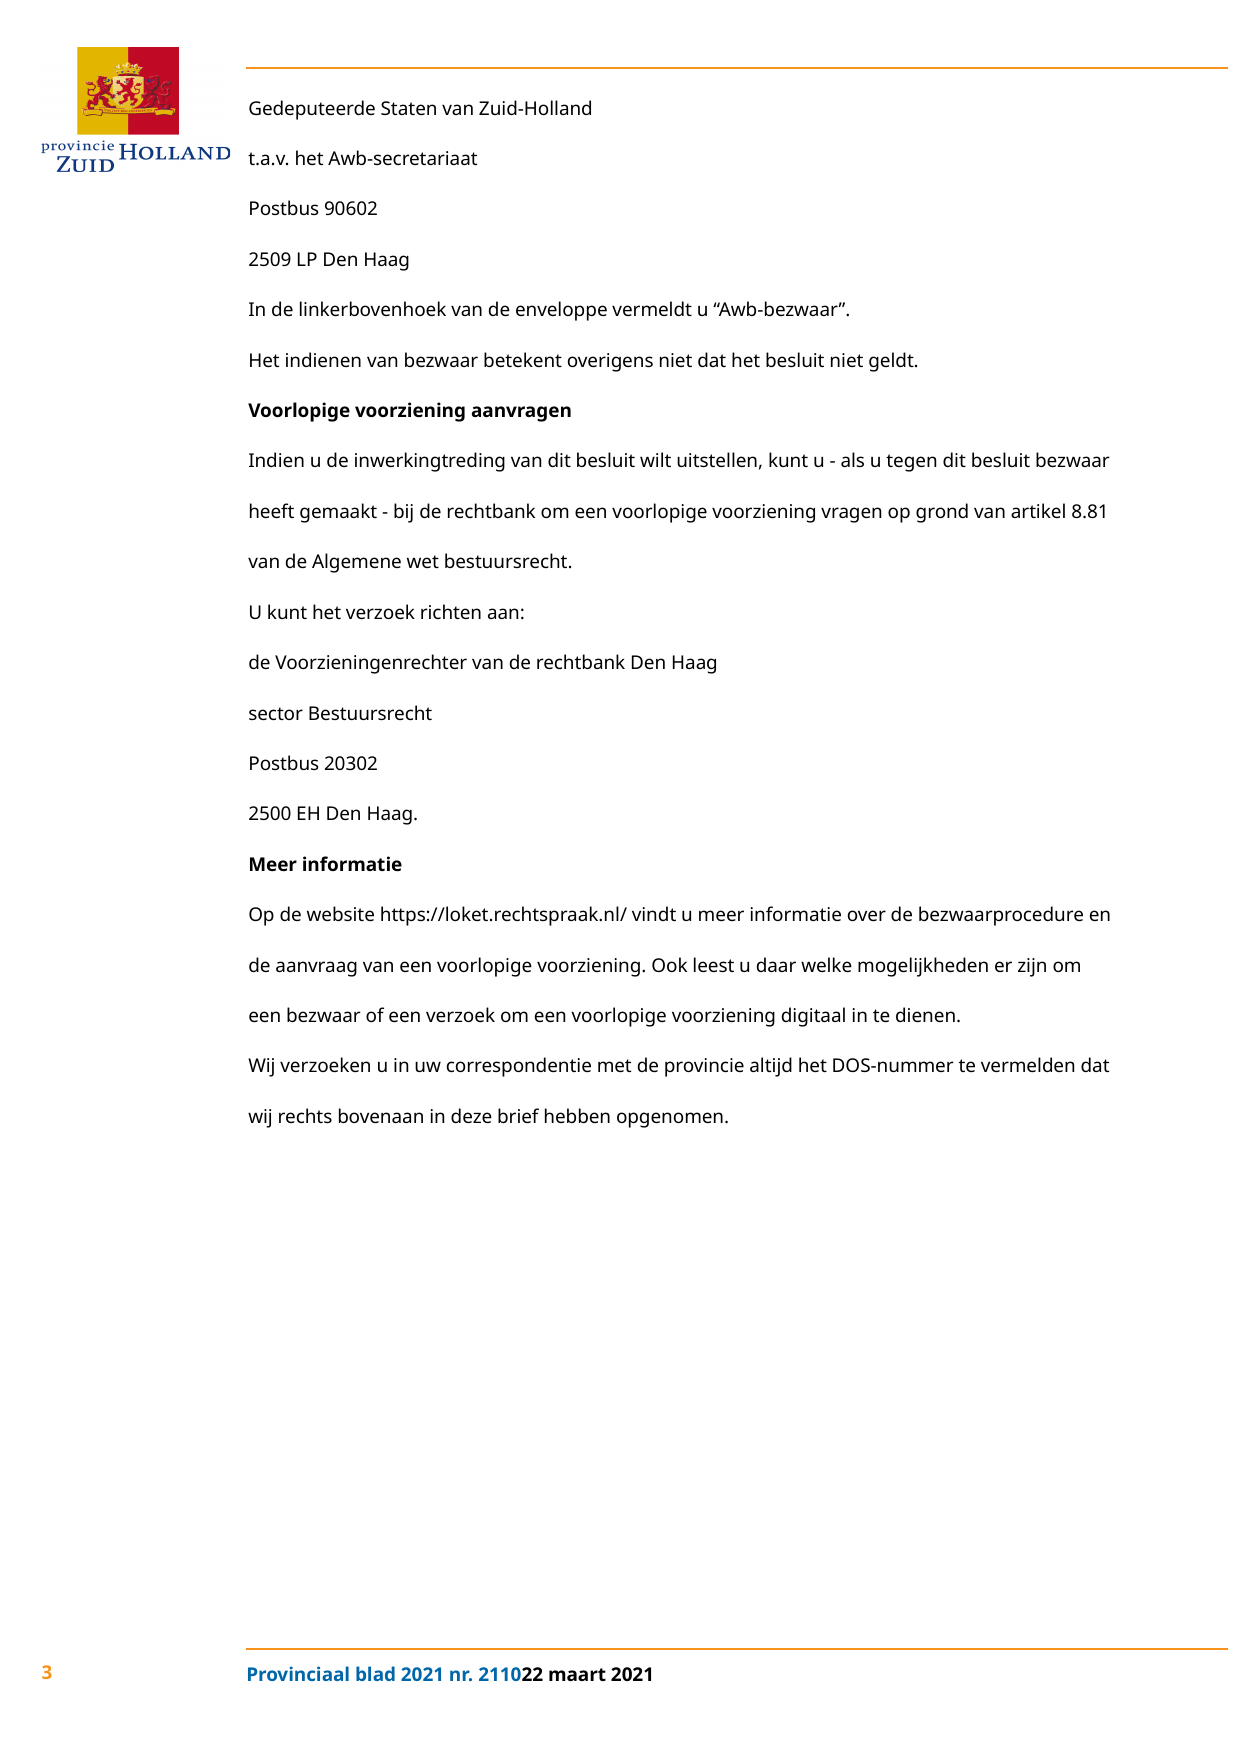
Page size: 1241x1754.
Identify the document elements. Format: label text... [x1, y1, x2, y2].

text Meer informatie [248, 851, 1152, 877]
text Gedeputeerde Staten van Zuid-Holland [248, 95, 1152, 121]
text van de Algemene wet bestuursrecht. [248, 548, 1152, 574]
text t.a.v. het Awb-secretariaat [248, 145, 1152, 171]
text Postbus 20302 [248, 750, 1152, 776]
text Indien u de inwerkingtreding van dit besluit wilt uitstellen, kunt u - als u tegen dit besluit bezwaar [248, 448, 1152, 473]
picture [41, 47, 231, 172]
text 2500 EH Den Haag. [248, 801, 1152, 826]
text U kunt het verzoek richten aan: [248, 599, 1152, 625]
text Wij verzoeken u in uw correspondentie met de provincie altijd het DOS-nummer te vermelden dat [248, 1053, 1152, 1078]
text de Voorzieningenrechter van de rechtbank Den Haag [248, 649, 1152, 675]
text Voorlopige voorziening aanvragen [248, 397, 1152, 423]
text heeft gemaakt - bij de rechtbank om een voorlopige voorziening vragen op grond van artikel 8.81 [248, 498, 1152, 524]
text wij rechts bovenaan in deze brief hebben opgenomen. [248, 1103, 1152, 1129]
text sector Bestuursrecht [248, 700, 1152, 726]
text Postbus 90602 [248, 196, 1152, 221]
text 2509 LP Den Haag [248, 246, 1152, 272]
text de aanvraag van een voorlopige voorziening. Ook leest u daar welke mogelijkheden er zijn om [248, 952, 1152, 978]
text Op de website https://loket.rechtspraak.nl/ vindt u meer informatie over de bezwaarprocedure en [248, 901, 1152, 927]
text een bezwaar of een verzoek om een voorlopige voorziening digitaal in te dienen. [248, 1002, 1152, 1028]
text In de linkerbovenhoek van de enveloppe vermeldt u “Awb-bezwaar”. [248, 296, 1152, 322]
text Het indienen van bezwaar betekent overigens niet dat het besluit niet geldt. [248, 347, 1152, 373]
